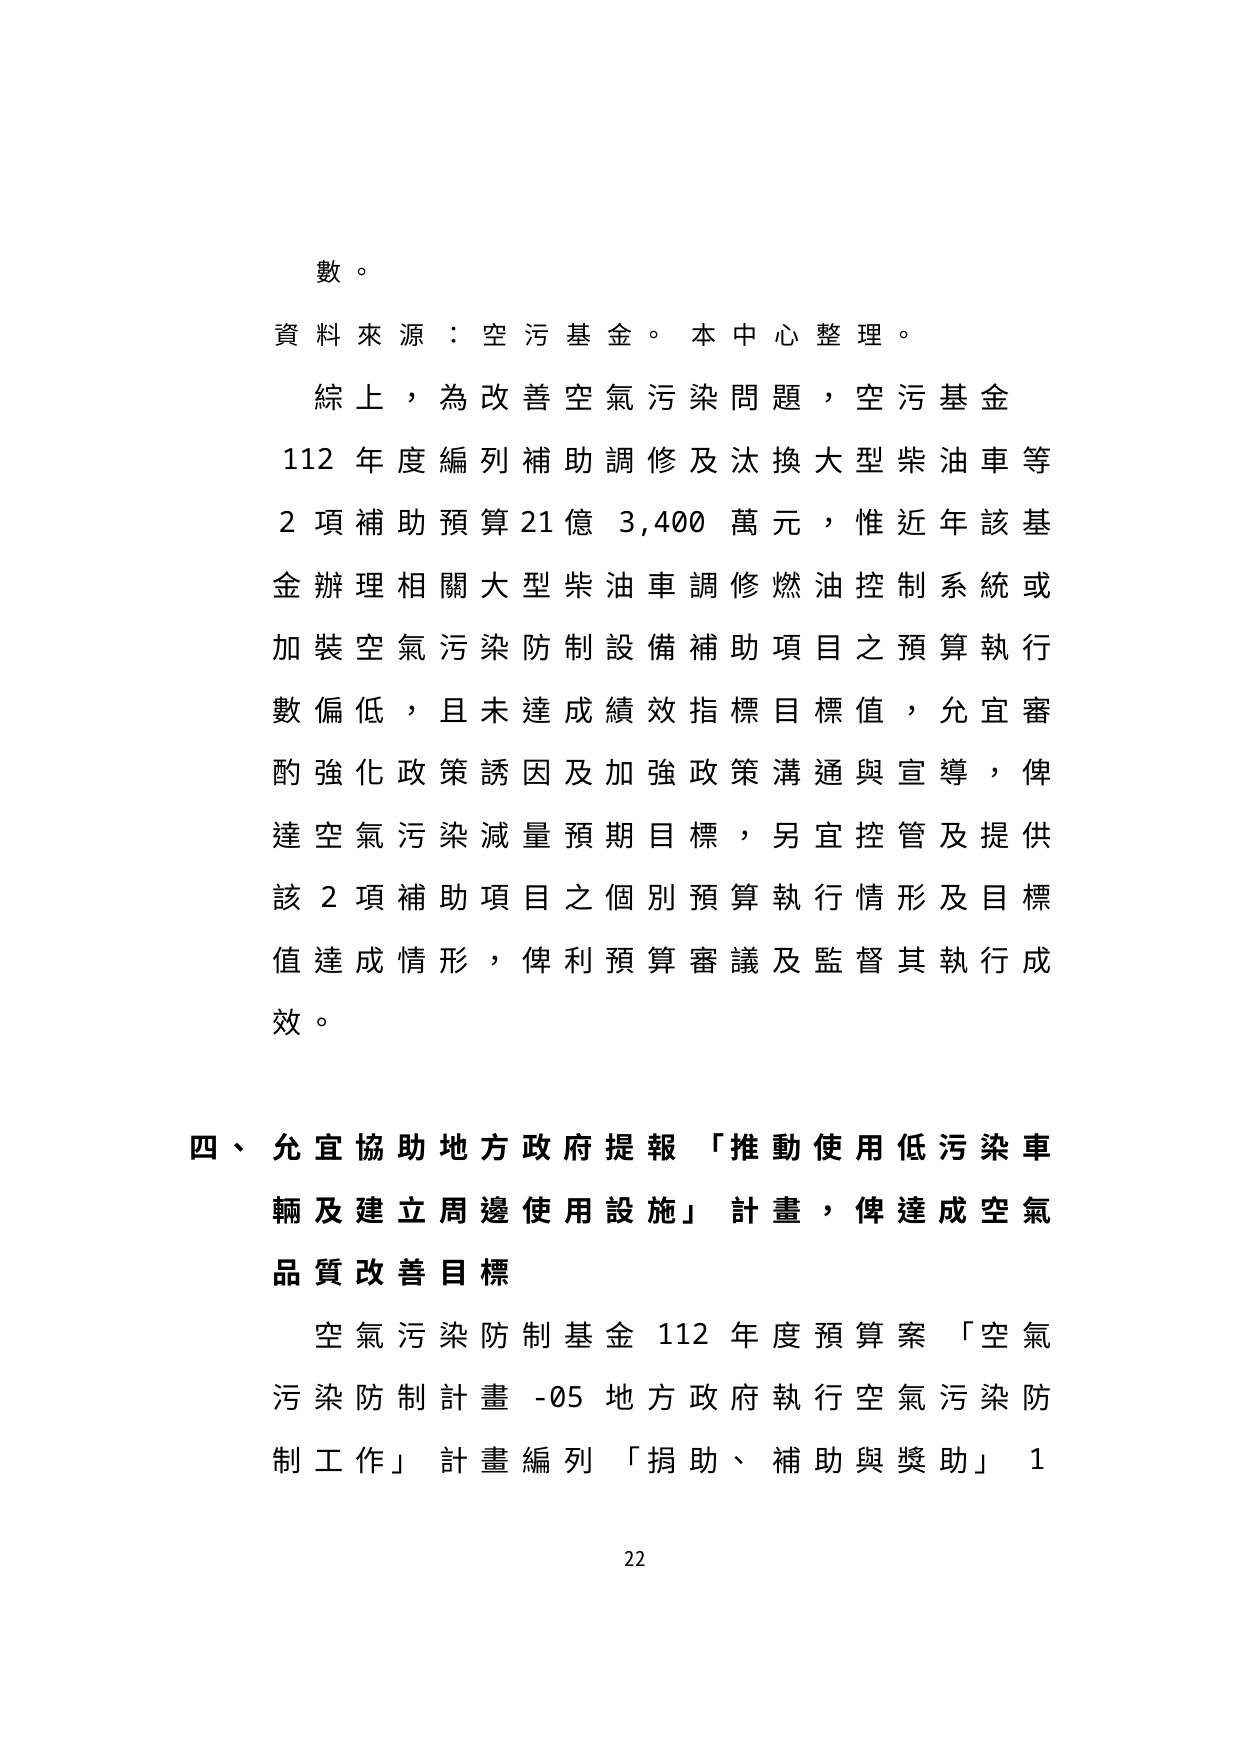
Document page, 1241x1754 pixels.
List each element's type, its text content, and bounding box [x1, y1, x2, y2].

text 空氣污染防制基金112年度預算案「空氣污染防制計畫-05地方政府執行空氣污染防制工作」計畫編列「捐助、補助與獎助」1億1,000萬元，補助政府機關推動使用低污染車輛及建立周邊使用設施。是項補助係由地方政府提出「推動使用低污染車輛及建立周邊使用設施」計畫(以下稱本計畫)，另由環保署視補助計畫是否具空氣污染改善效益，酌予補助，冀鼓勵地方政府推動低污染交通工具及建立周邊設施，達成空氣污染改善效益。經查： [242, 1292, 1058, 1479]
text 數。 [238, 229, 1058, 292]
text 資料來源：空污基金。本中心整理。 [238, 292, 1058, 354]
text 四、允宜協助地方政府提報「推動使用低污染車輛及建立周邊使用設施」計畫，俾達成空氣品質改善目標 [183, 1104, 1058, 1292]
text 綜上，為改善空氣污染問題，空污基金112年度編列補助調修及汰換大型柴油車等2項補助預算21億3,400萬元，惟近年該基金辦理相關大型柴油車調修燃油控制系統或加裝空氣污染防制設備補助項目之預算執行數偏低，且未達成績效指標目標值，允宜審酌強化政策誘因及加強政策溝通與宣導，俾達空氣污染減量預期目標，另宜控管及提供該2項補助項目之個別預算執行情形及目標值達成情形，俾利預算審議及監督其執行成效。 [242, 354, 1058, 1042]
